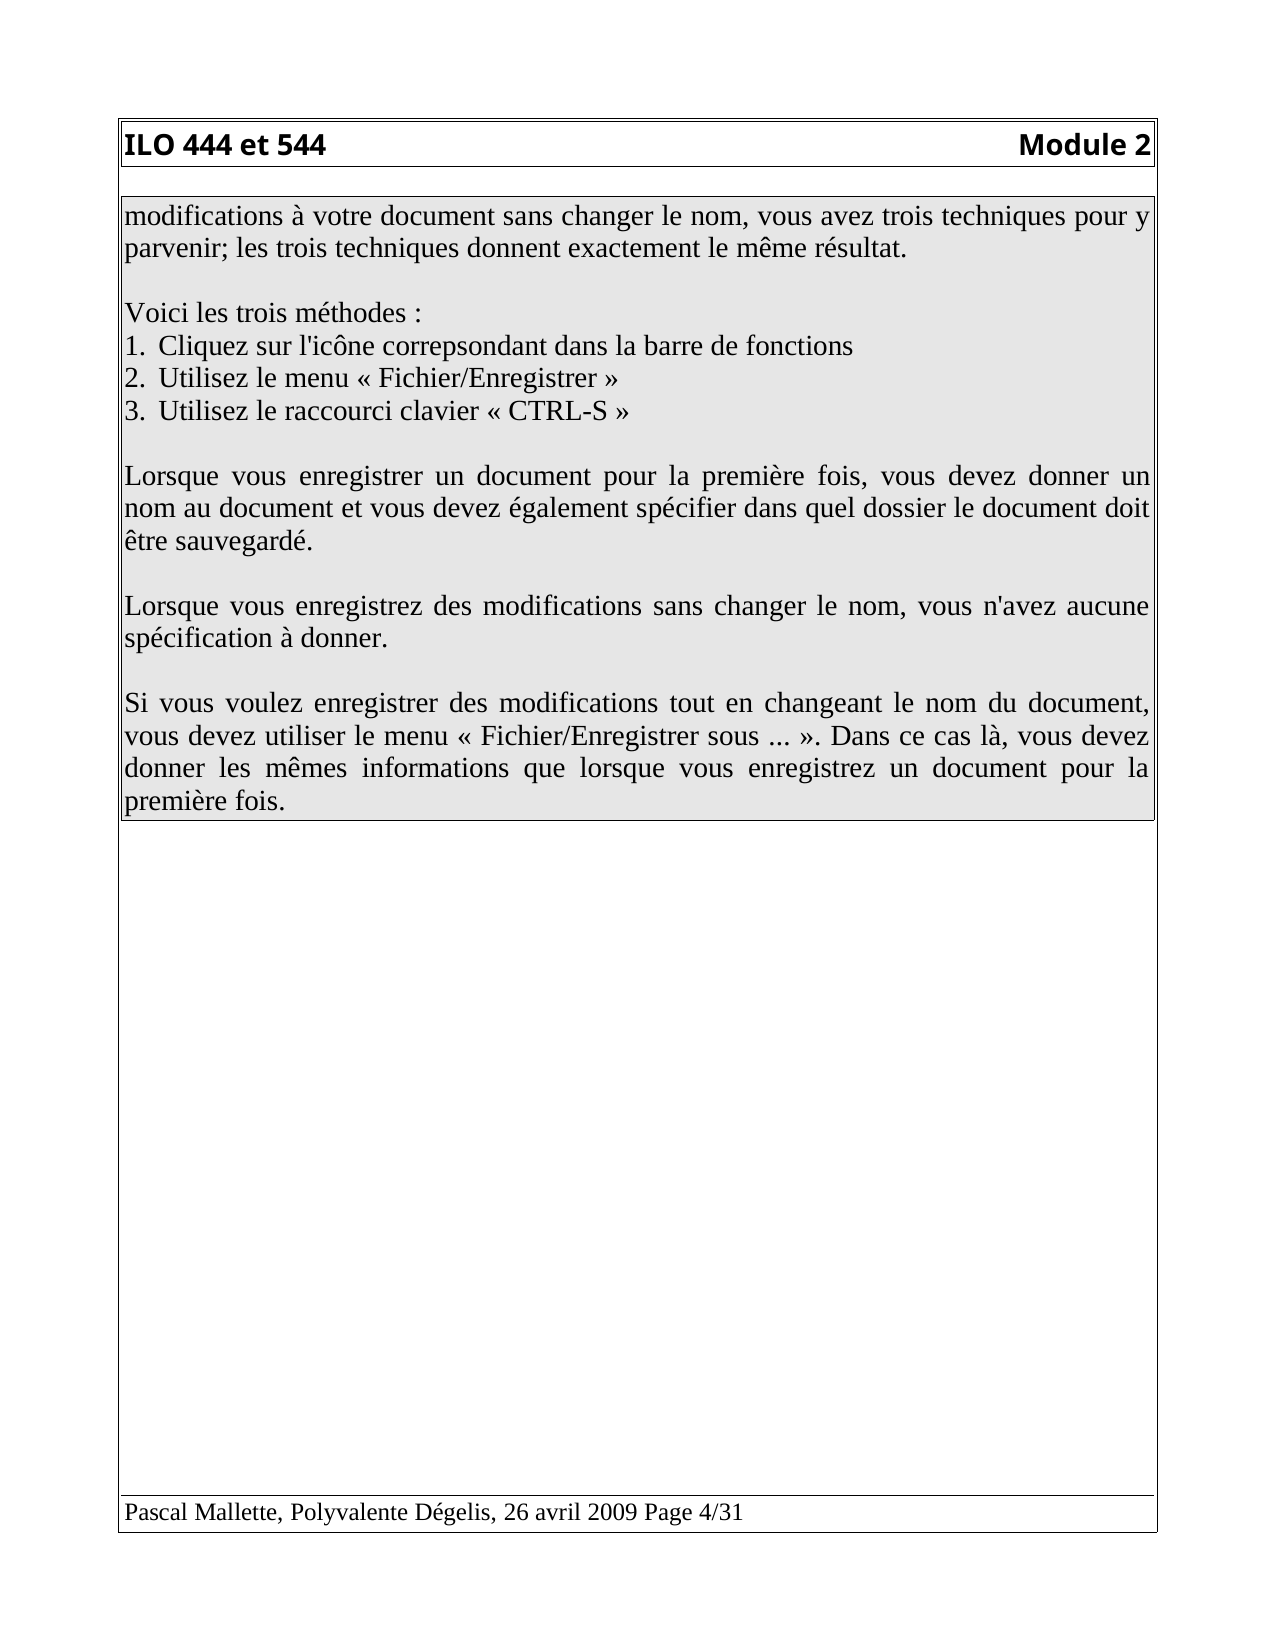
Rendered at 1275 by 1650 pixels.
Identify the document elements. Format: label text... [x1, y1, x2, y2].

list Utilisez le menu « Fichier/Enregistrer » [122, 359, 1154, 391]
text Lorsque vous enregistrez des modifications sans changer le nom, vous n'avez aucune spécification à donner. [122, 586, 1154, 651]
text modifications à votre document sans changer le nom, vous avez trois techniques pour y parvenir; les trois techniques donnent exactement le même résultat. [122, 197, 1154, 261]
text Si vous voulez enregistrer des modifications tout en changeant le nom du document, vous devez utiliser le menu « Fichier/Enregistrer sous ... ». Dans ce cas là, vous devez donner les mêmes informations que lorsque vous enregistrez un document pour la première fois. [122, 684, 1154, 820]
list Cliquez sur l'icône correpsondant dans la barre de fonctions [122, 326, 1154, 359]
text Voici les trois méthodes : [122, 294, 1154, 326]
text Lorsque vous enregistrer un document pour la première fois, vous devez donner un nom au document et vous devez également spécifier dans quel dossier le document doit être sauvegardé. [122, 456, 1154, 554]
list Utilisez le raccourci clavier « CTRL-S » [122, 391, 1154, 424]
